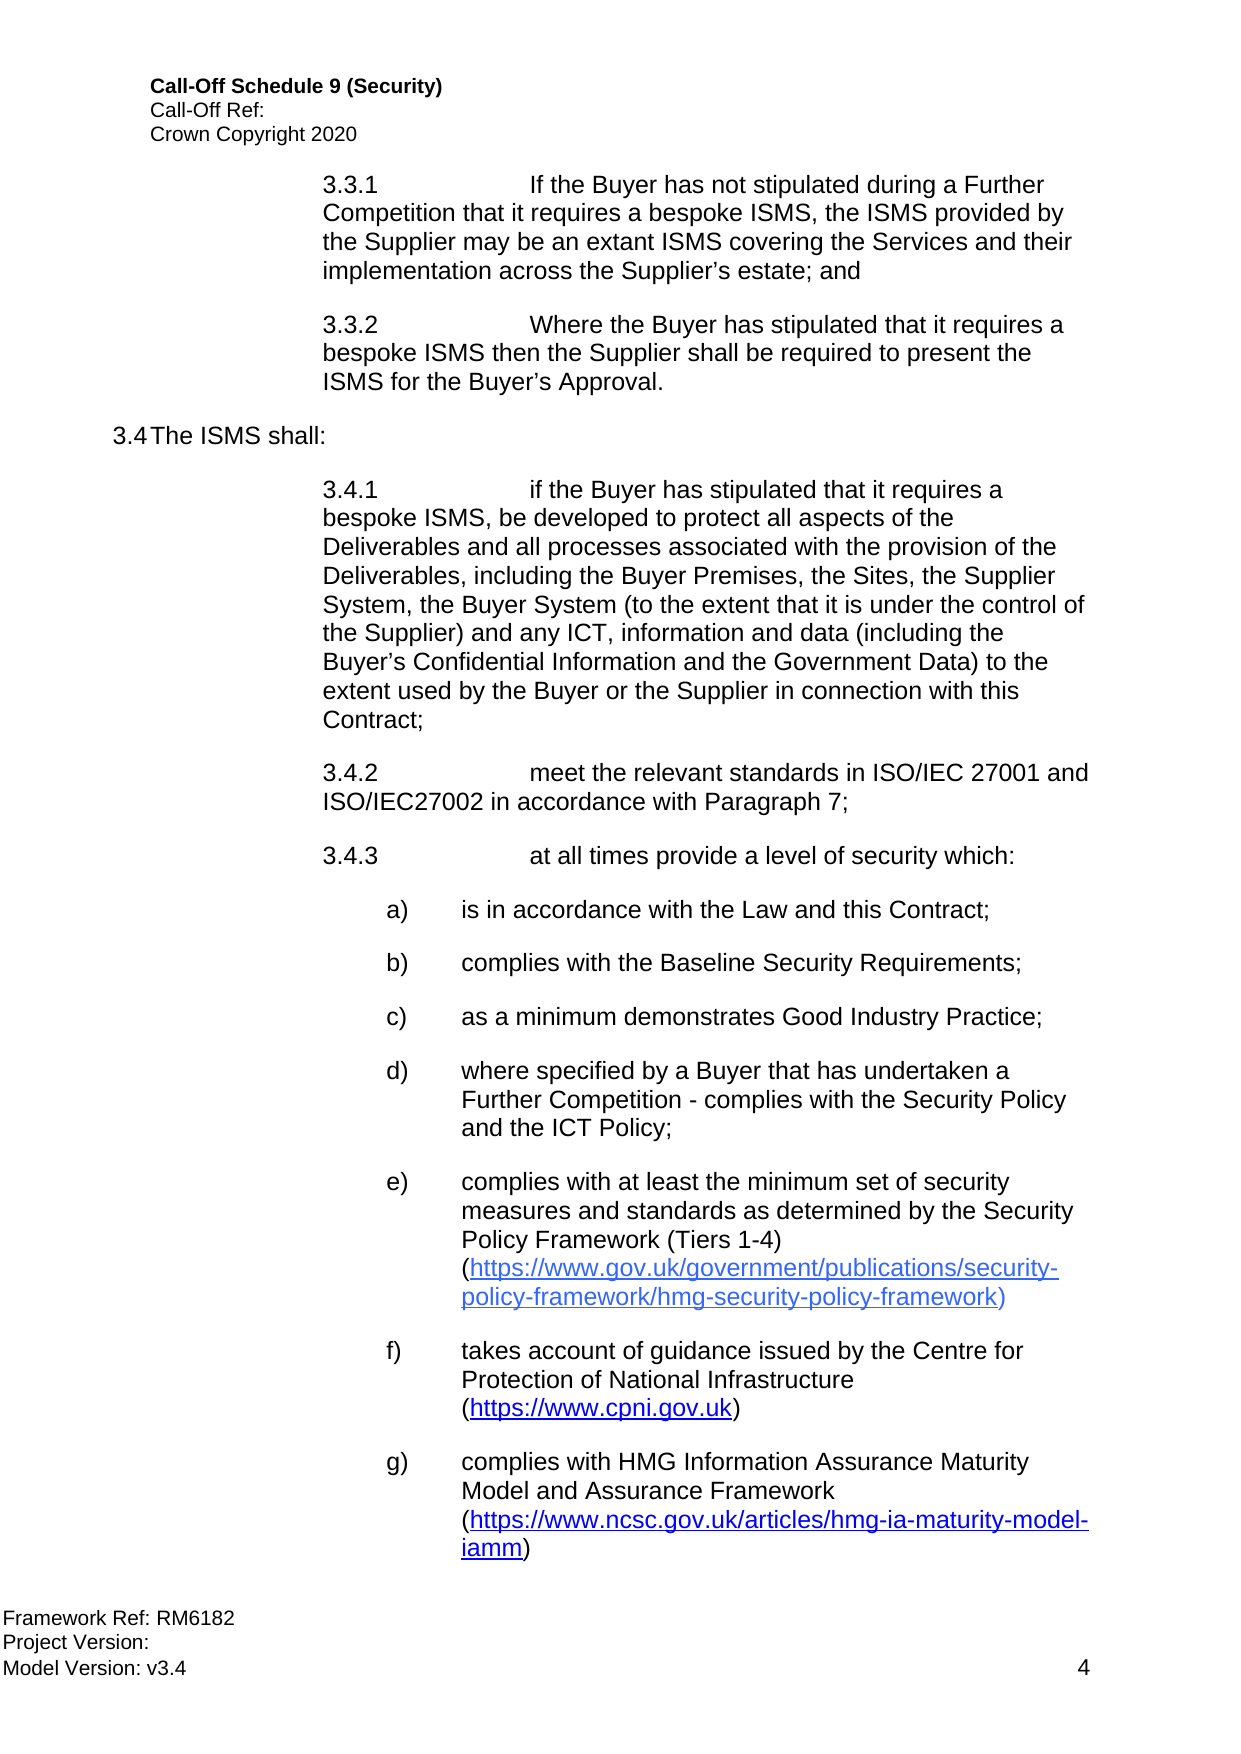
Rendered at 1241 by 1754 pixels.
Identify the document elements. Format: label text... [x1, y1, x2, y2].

list complies with at least the minimum set of security measures and standards as determined by the Security Policy Framework (Tiers 1-4) (https://www.gov.uk/government/publications/security-policy-framework/hmg-security-policy-framework) [386, 1167, 1090, 1311]
list takes account of guidance issued by the Centre for Protection of National Infrastructure (https://www.cpni.gov.uk) [386, 1336, 1090, 1422]
list complies with the Baseline Security Requirements; [386, 948, 1090, 977]
list complies with HMG Information Assurance Maturity Model and Assurance Framework (https://www.ncsc.gov.uk/articles/hmg-ia-maturity-model-iamm) [386, 1447, 1090, 1562]
list as a minimum demonstrates Good Industry Practice; [386, 1002, 1090, 1031]
list The ISMS shall: [112, 421, 1090, 450]
list at all times provide a level of security which: [322, 841, 1090, 870]
list If the Buyer has not stipulated during a Further Competition that it requires a bespoke ISMS, the ISMS provided by the Supplier may be an extant ISMS covering the Services and their implementation across the Supplier’s estate; and [322, 170, 1090, 285]
list where specified by a Buyer that has undertaken a Further Competition - complies with the Security Policy and the ICT Policy; [386, 1056, 1090, 1142]
list is in accordance with the Law and this Contract; [386, 895, 1090, 923]
list if the Buyer has stipulated that it requires a bespoke ISMS, be developed to protect all aspects of the Deliverables and all processes associated with the provision of the Deliverables, including the Buyer Premises, the Sites, the Supplier System, the Buyer System (to the extent that it is under the control of the Supplier) and any ICT, information and data (including the Buyer’s Confidential Information and the Government Data) to the extent used by the Buyer or the Supplier in connection with this Contract; [322, 475, 1090, 733]
list Where the Buyer has stipulated that it requires a bespoke ISMS then the Supplier shall be required to present the ISMS for the Buyer’s Approval. [322, 310, 1090, 396]
list meet the relevant standards in ISO/IEC 27001 and ISO/IEC27002 in accordance with Paragraph 7; [322, 758, 1090, 816]
